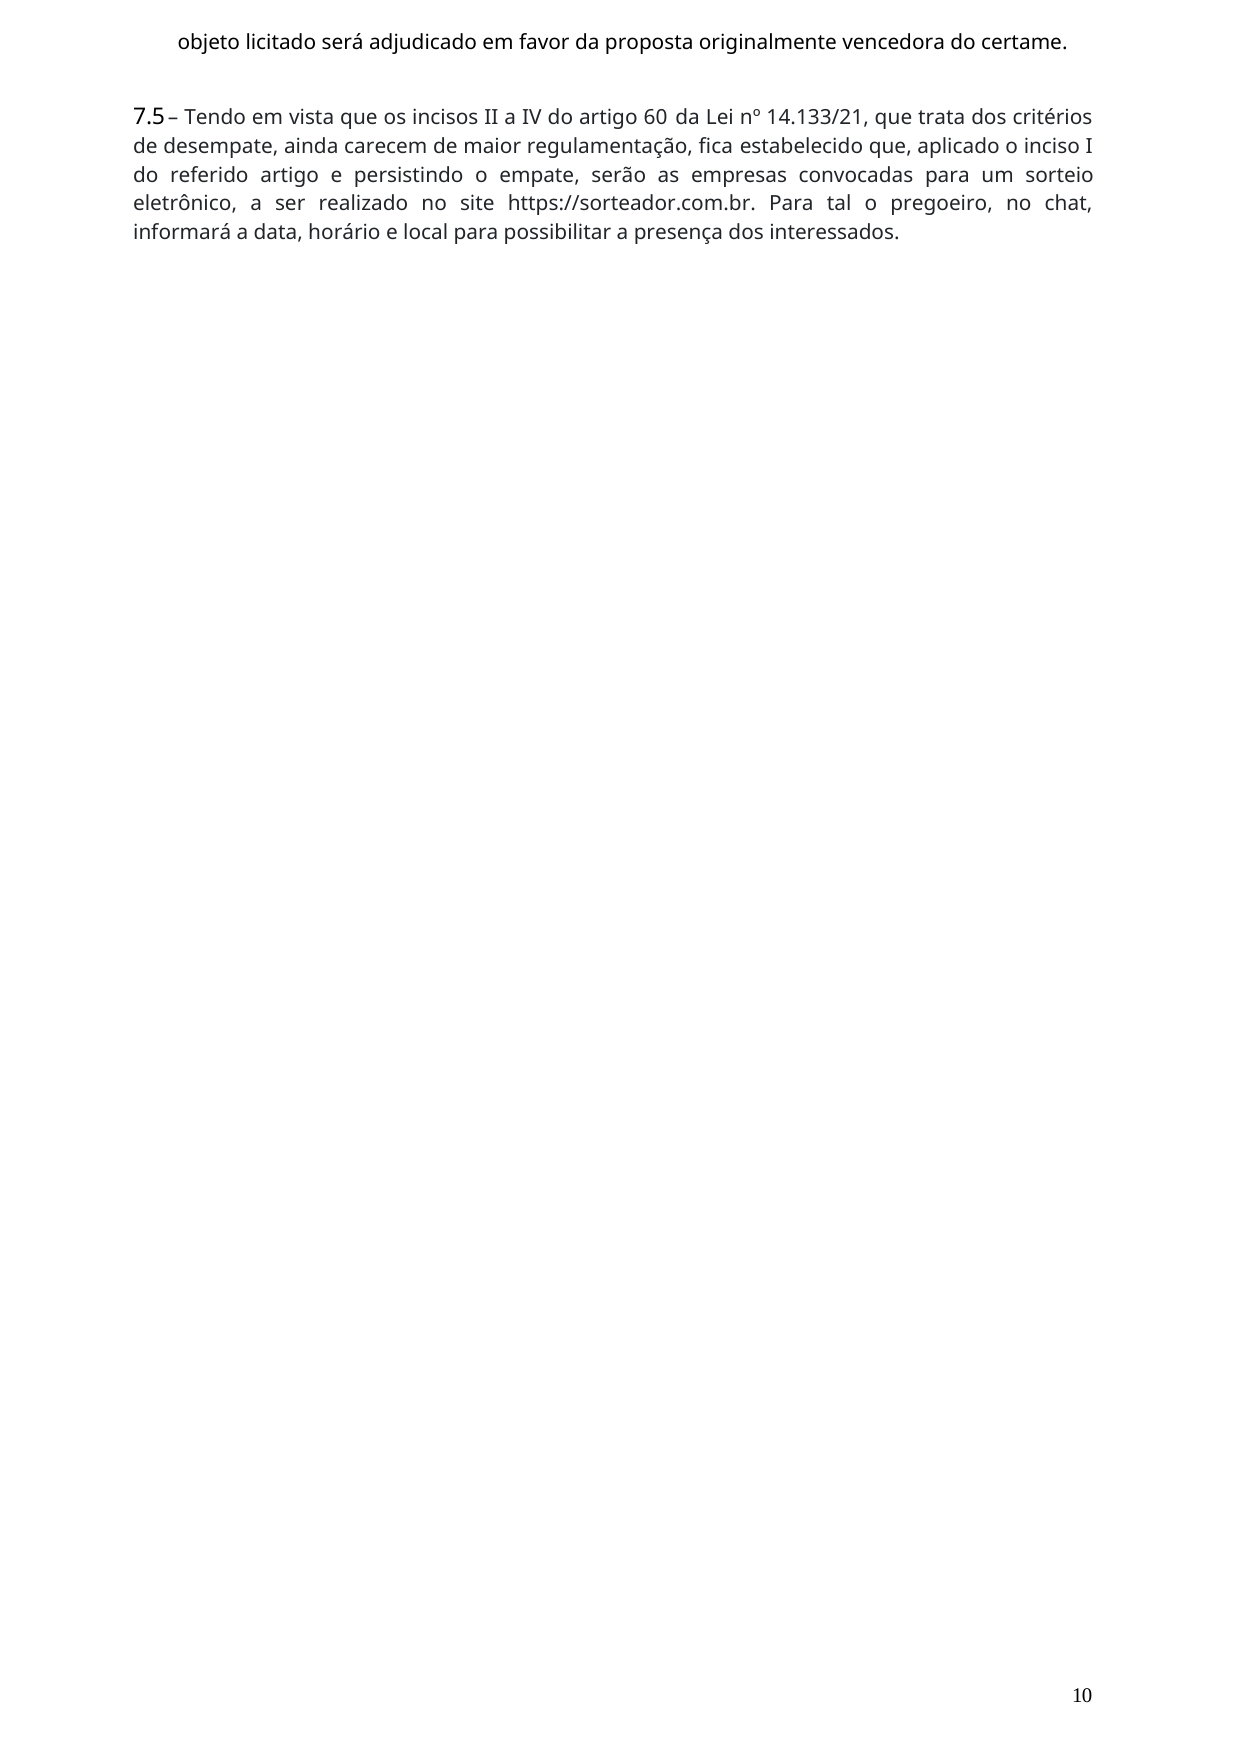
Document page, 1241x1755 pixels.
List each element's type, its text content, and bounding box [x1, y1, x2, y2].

list – Tendo em vista que os incisos II a IV do artigo 60 da Lei nº 14.133/21, que trata dos critérios de desempate, ainda carecem de maior regulamentação, fica estabelecido que, aplicado o inciso I do referido artigo e persistindo o empate, serão as empresas convocadas para um sorteio eletrônico, a ser realizado no site https://sorteador.com.br. Para tal o pregoeiro, no chat, informará a data, horário e local para possibilitar a presença dos interessados. [133, 100, 1093, 245]
list objeto licitado será adjudicado em favor da proposta originalmente vencedora do certame. [177, 27, 1093, 56]
